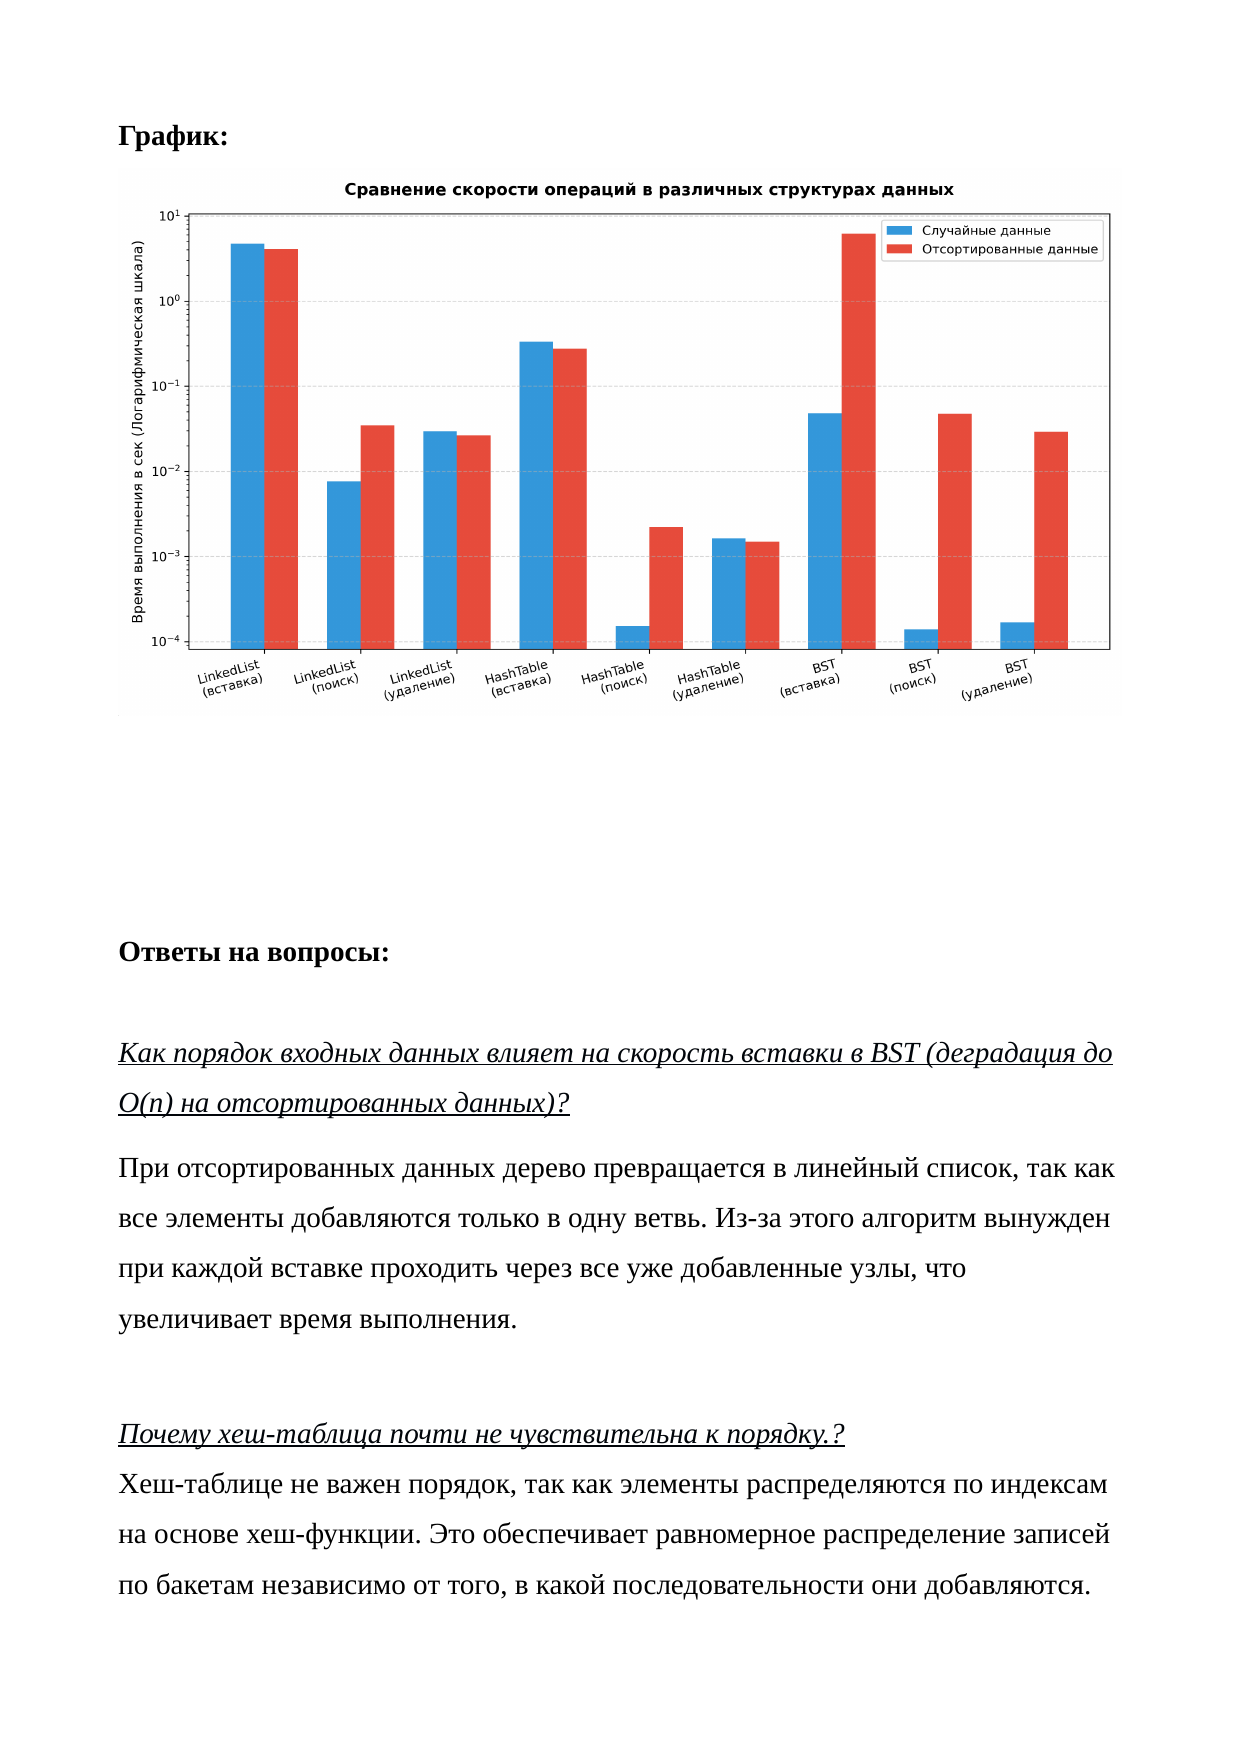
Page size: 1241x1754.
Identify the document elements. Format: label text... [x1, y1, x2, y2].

text Хеш-таблице не важен порядок, так как элементы распределяются по индексам на основе хеш-функции. Это обеспечивает равномерное распределение записей по бакетам независимо от того, в какой последовательности они добавляются. [118, 1466, 1122, 1601]
text График: [118, 118, 1122, 152]
text Почему хеш-таблица почти не чувствительна к порядку.? [118, 1366, 1122, 1449]
text При отсортированных данных дерево превращается в линейный список, так как все элементы добавляются только в одну ветвь. Из-за этого алгоритм вынужден при каждой вставке проходить через все уже добавленные узлы, что увеличивает время выполнения. [118, 1150, 1122, 1334]
picture [118, 168, 1123, 716]
text Как порядок входных данных влияет на скорость вставки в BST (деградация до O(n) на отсортированных данных)? [118, 1035, 1122, 1118]
text Ответы на вопросы: [118, 934, 1122, 968]
